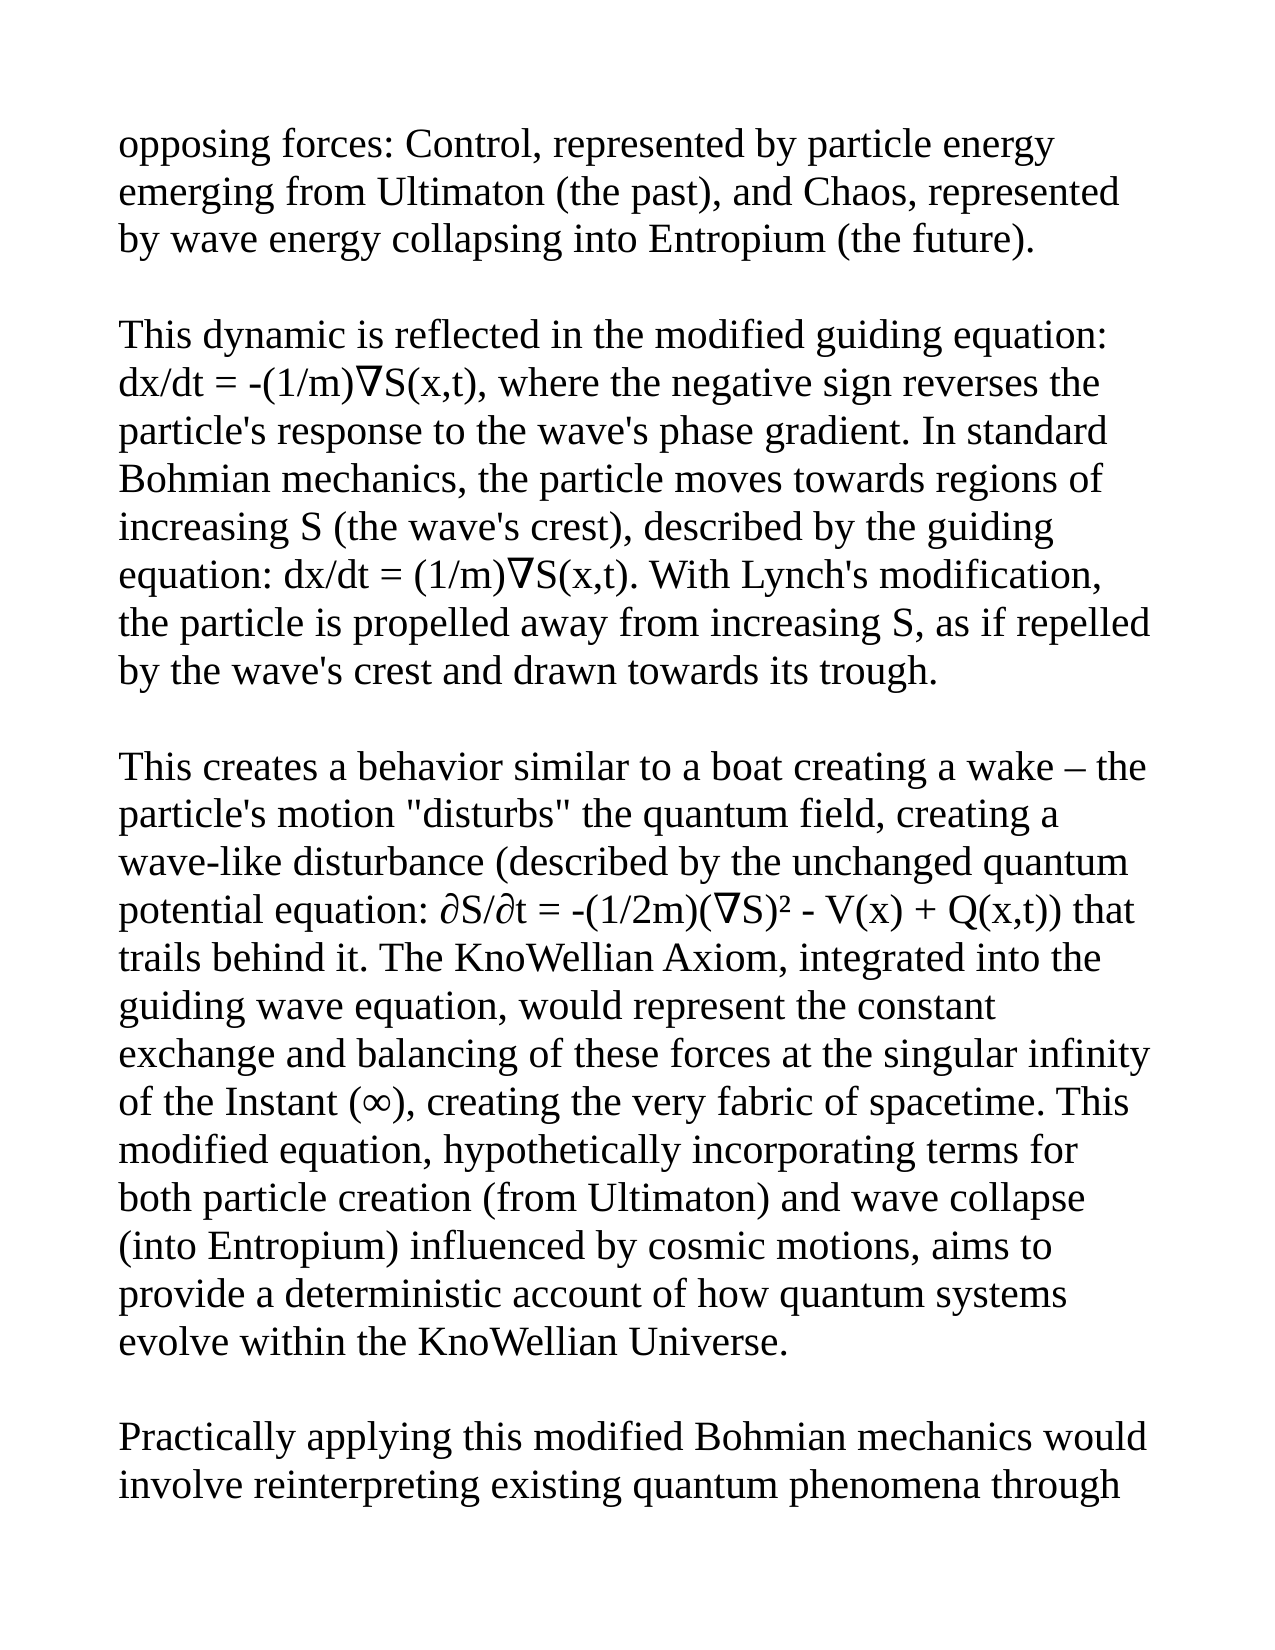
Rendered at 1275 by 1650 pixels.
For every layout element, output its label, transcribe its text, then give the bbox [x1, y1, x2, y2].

text This dynamic is reflected in the modified guiding equation: dx/dt = -(1/m)∇S(x,t), where the negative sign reverses the particle's response to the wave's phase gradient. In standard Bohmian mechanics, the particle moves towards regions of increasing S (the wave's crest), described by the guiding equation: dx/dt = (1/m)∇S(x,t). With Lynch's modification, the particle is propelled away from increasing S, as if repelled by the wave's crest and drawn towards its trough. [118, 310, 1157, 693]
text opposing forces: Control, represented by particle energy emerging from Ultimaton (the past), and Chaos, represented by wave energy collapsing into Entropium (the future). [118, 118, 1157, 262]
text This creates a behavior similar to a boat creating a wake – the particle's motion "disturbs" the quantum field, creating a wave-like disturbance (described by the unchanged quantum potential equation: ∂S/∂t = -(1/2m)(∇S)² - V(x) + Q(x,t)) that trails behind it. The KnoWellian Axiom, integrated into the guiding wave equation, would represent the constant exchange and balancing of these forces at the singular infinity of the Instant (∞), creating the very fabric of spacetime. This modified equation, hypothetically incorporating terms for both particle creation (from Ultimaton) and wave collapse (into Entropium) influenced by cosmic motions, aims to provide a deterministic account of how quantum systems evolve within the KnoWellian Universe. [118, 741, 1157, 1364]
text Practically applying this modified Bohmian mechanics would involve reinterpreting existing quantum phenomena through [118, 1412, 1157, 1508]
